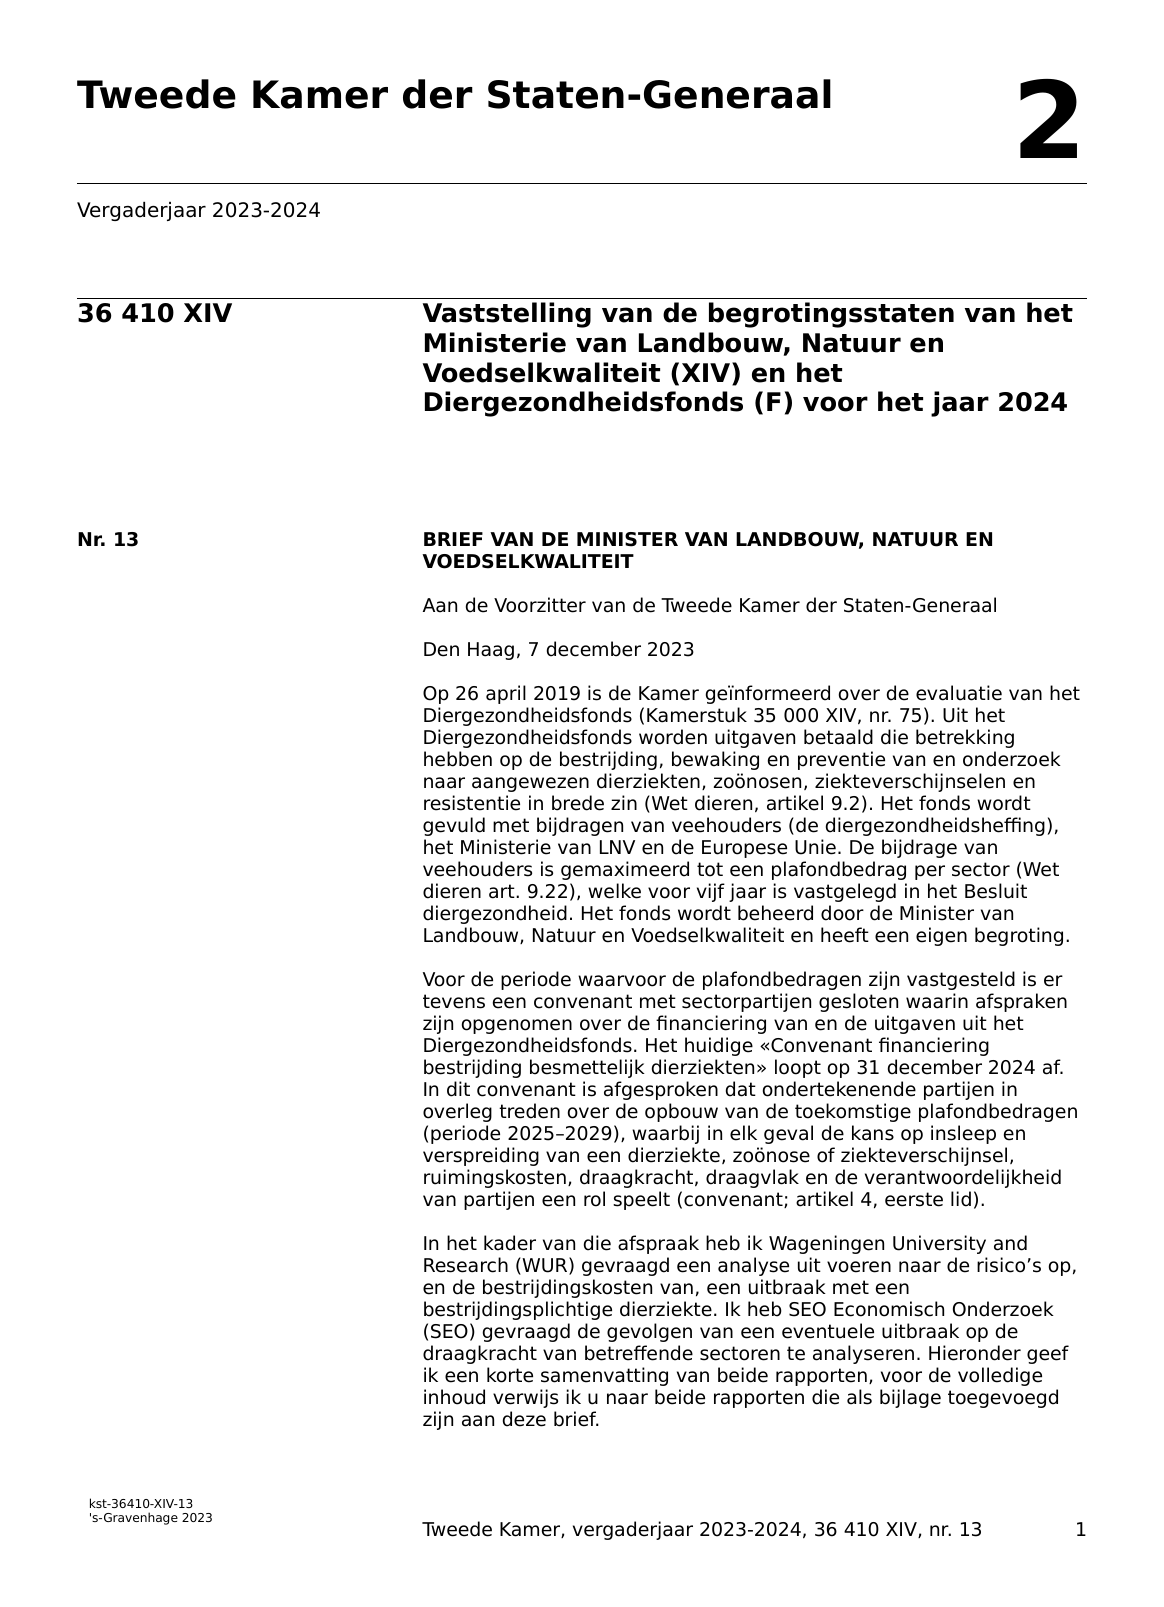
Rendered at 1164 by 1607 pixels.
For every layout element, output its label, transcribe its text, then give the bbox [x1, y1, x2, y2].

table_header 2 [886, 59, 1087, 183]
table_header Tweede Kamer der Staten-Generaal [77, 59, 886, 183]
subtitle Nr. 13 BRIEF VAN DE MINISTER VAN LANDBOUW, NATUUR EN VOEDSELKWALITEIT [77, 529, 1087, 573]
text kst-36410-XIV-13 [88, 1497, 323, 1511]
text In het kader van die afspraak heb ik Wageningen University and Research (WUR) gevraagd een analyse uit voeren naar de risico’s op, en de bestrijdingskosten van, een uitbraak met een bestrijdingsplichtige dierziekte. Ik heb SEO Economisch Onderzoek (SEO) gevraagd de gevolgen van een eventuele uitbraak op de draagkracht van betreffende sectoren te analyseren. Hieronder geef ik een korte samenvatting van beide rapporten, voor de volledige inhoud verwijs ik u naar beide rapporten die als bijlage toegevoegd zijn aan deze brief. [422, 1233, 1087, 1431]
text Aan de Voorzitter van de Tweede Kamer der Staten-Generaal [422, 595, 1087, 617]
table_cell Vergaderjaar 2023-2024 [77, 184, 1087, 298]
text Voor de periode waarvoor de plafondbedragen zijn vastgesteld is er tevens een convenant met sectorpartijen gesloten waarin afspraken zijn opgenomen over de financiering van en de uitgaven uit het Diergezondheidsfonds. Het huidige «Convenant financiering bestrijding besmettelijk dierziekten» loopt op 31 december 2024 af. In dit convenant is afgesproken dat ondertekenende partijen in overleg treden over de opbouw van de toekomstige plafondbedragen (periode 2025–2029), waarbij in elk geval de kans op insleep en verspreiding van een dierziekte, zoönose of ziekteverschijnsel, ruimingskosten, draagkracht, draagvlak en de verantwoordelijkheid van partijen een rol speelt (convenant; artikel 4, eerste lid). [422, 969, 1087, 1211]
text Op 26 april 2019 is de Kamer geïnformeerd over de evaluatie van het Diergezondheidsfonds (Kamerstuk 35 000 XIV, nr. 75). Uit het Diergezondheidsfonds worden uitgaven betaald die betrekking hebben op de bestrijding, bewaking en preventie van en onderzoek naar aangewezen dierziekten, zoönosen, ziekteverschijnselen en resistentie in brede zin (Wet dieren, artikel 9.2). Het fonds wordt gevuld met bijdragen van veehouders (de diergezondheidsheffing), het Ministerie van LNV en de Europese Unie. De bijdrage van veehouders is gemaximeerd tot een plafondbedrag per sector (Wet dieren art. 9.22), welke voor vijf jaar is vastgelegd in het Besluit diergezondheid. Het fonds wordt beheerd door de Minister van Landbouw, Natuur en Voedselkwaliteit en heeft een eigen begroting. [422, 683, 1087, 947]
text Den Haag, 7 december 2023 [422, 639, 1087, 661]
subtitle 36 410 XIV Vaststelling van de begrotingsstaten van het Ministerie van Landbouw, Natuur en Voedselkwaliteit (XIV) en het Diergezondheidsfonds (F) voor het jaar 2024 [77, 299, 1087, 418]
text 's-Gravenhage 2023 [88, 1511, 323, 1525]
